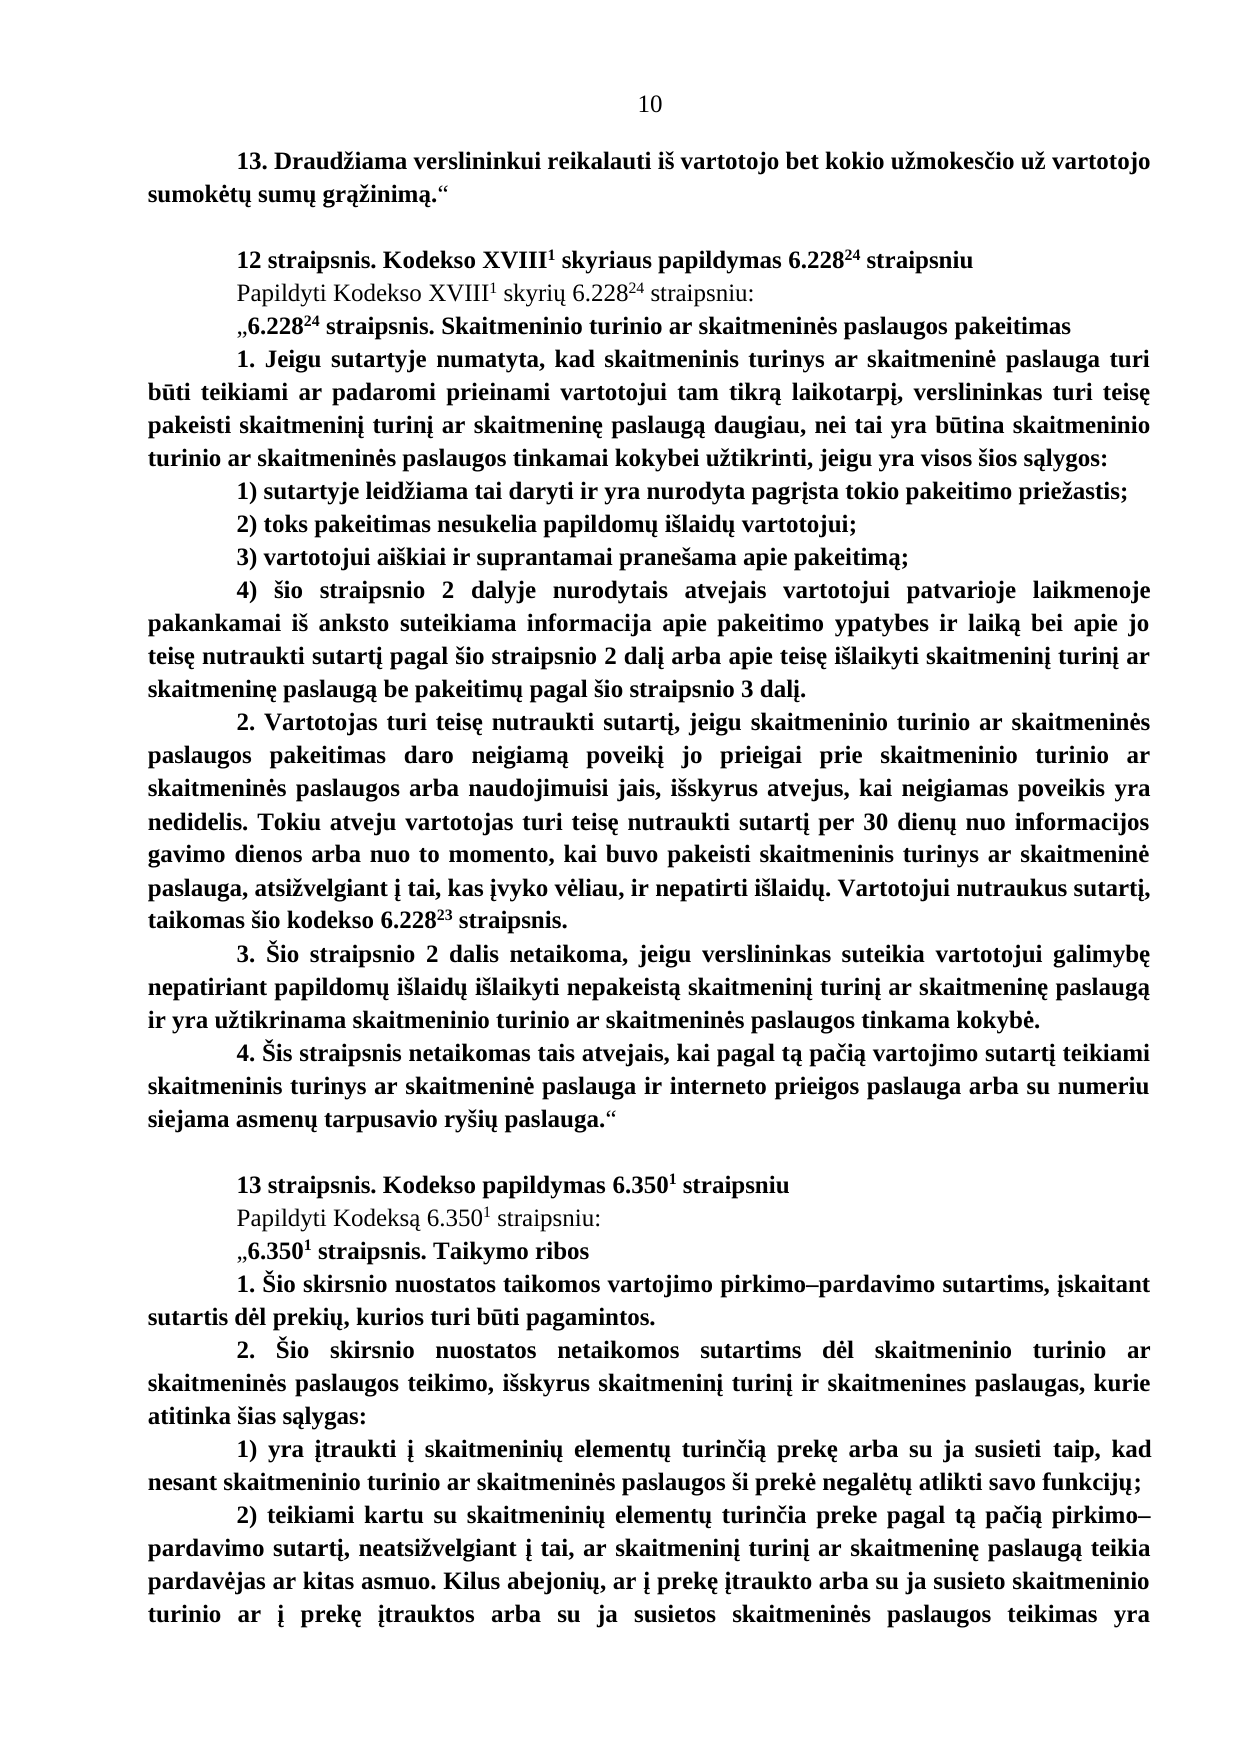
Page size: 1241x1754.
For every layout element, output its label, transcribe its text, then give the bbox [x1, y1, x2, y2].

text 4. Šis straipsnis netaikomas tais atvejais, kai pagal tą pačią vartojimo sutartį teikiami skaitmeninis turinys ar skaitmeninė paslauga ir interneto prieigos paslauga arba su numeriu siejama asmenų tarpusavio ryšių paslauga.“ [148, 1038, 1152, 1132]
text 3. Šio straipsnio 2 dalis netaikoma, jeigu verslininkas suteikia vartotojui galimybę nepatiriant papildomų išlaidų išlaikyti nepakeistą skaitmeninį turinį ar skaitmeninę paslaugą ir yra užtikrinama skaitmeninio turinio ar skaitmeninės paslaugos tinkama kokybė. [148, 939, 1152, 1033]
text 1) yra įtraukti į skaitmeninių elementų turinčią prekę arba su ja susieti taip, kad nesant skaitmeninio turinio ar skaitmeninės paslaugos ši prekė negalėtų atlikti savo funkcijų; [148, 1434, 1152, 1496]
text Papildyti Kodeksą 6.3501 straipsniu: [148, 1203, 1152, 1232]
text 2. Vartotojas turi teisę nutraukti sutartį, jeigu skaitmeninio turinio ar skaitmeninės paslaugos pakeitimas daro neigiamą poveikį jo prieigai prie skaitmeninio turinio ar skaitmeninės paslaugos arba naudojimuisi jais, išskyrus atvejus, kai neigiamas poveikis yra nedidelis. Tokiu atveju vartotojas turi teisę nutraukti sutartį per 30 dienų nuo informacijos gavimo dienos arba nuo to momento, kai buvo pakeisti skaitmeninis turinys ar skaitmeninė paslauga, atsižvelgiant į tai, kas įvyko vėliau, ir nepatirti išlaidų. Vartotojui nutraukus sutartį, taikomas šio kodekso 6.22823 straipsnis. [148, 707, 1152, 934]
text 3) vartotojui aiškiai ir suprantamai pranešama apie pakeitimą; [148, 542, 1152, 571]
text 13 straipsnis. Kodekso papildymas 6.3501 straipsniu [148, 1170, 1152, 1198]
text 1. Šio skirsnio nuostatos taikomos vartojimo pirkimo–pardavimo sutartims, įskaitant sutartis dėl prekių, kurios turi būti pagamintos. [148, 1269, 1152, 1331]
text Papildyti Kodekso XVIII1 skyrių 6.22824 straipsniu: [148, 278, 1152, 307]
text 2) toks pakeitimas nesukelia papildomų išlaidų vartotojui; [148, 509, 1152, 538]
text 12 straipsnis. Kodekso XVIII1 skyriaus papildymas 6.22824 straipsniu [148, 245, 1152, 274]
text 2) teikiami kartu su skaitmeninių elementų turinčia preke pagal tą pačią pirkimo–pardavimo sutartį, neatsižvelgiant į tai, ar skaitmeninį turinį ar skaitmeninę paslaugą teikia pardavėjas ar kitas asmuo. Kilus abejonių, ar į prekę įtraukto arba su ja susieto skaitmeninio turinio ar į prekę įtrauktos arba su ja susietos skaitmeninės paslaugos teikimas yra [148, 1500, 1152, 1628]
text 1. Jeigu sutartyje numatyta, kad skaitmeninis turinys ar skaitmeninė paslauga turi būti teikiami ar padaromi prieinami vartotojui tam tikrą laikotarpį, verslininkas turi teisę pakeisti skaitmeninį turinį ar skaitmeninę paslaugą daugiau, nei tai yra būtina skaitmeninio turinio ar skaitmeninės paslaugos tinkamai kokybei užtikrinti, jeigu yra visos šios sąlygos: [148, 344, 1152, 472]
text 4) šio straipsnio 2 dalyje nurodytais atvejais vartotojui patvarioje laikmenoje pakankamai iš anksto suteikiama informacija apie pakeitimo ypatybes ir laiką bei apie jo teisę nutraukti sutartį pagal šio straipsnio 2 dalį arba apie teisę išlaikyti skaitmeninį turinį ar skaitmeninę paslaugą be pakeitimų pagal šio straipsnio 3 dalį. [148, 575, 1152, 703]
text „6.3501 straipsnis. Taikymo ribos [148, 1236, 1152, 1264]
text 13. Draudžiama verslininkui reikalauti iš vartotojo bet kokio užmokesčio už vartotojo sumokėtų sumų grąžinimą.“ [148, 146, 1152, 208]
text „6.22824 straipsnis. Skaitmeninio turinio ar skaitmeninės paslaugos pakeitimas [148, 311, 1152, 340]
text 2. Šio skirsnio nuostatos netaikomos sutartims dėl skaitmeninio turinio ar skaitmeninės paslaugos teikimo, išskyrus skaitmeninį turinį ir skaitmenines paslaugas, kurie atitinka šias sąlygas: [148, 1335, 1152, 1430]
text 1) sutartyje leidžiama tai daryti ir yra nurodyta pagrįsta tokio pakeitimo priežastis; [148, 476, 1152, 505]
